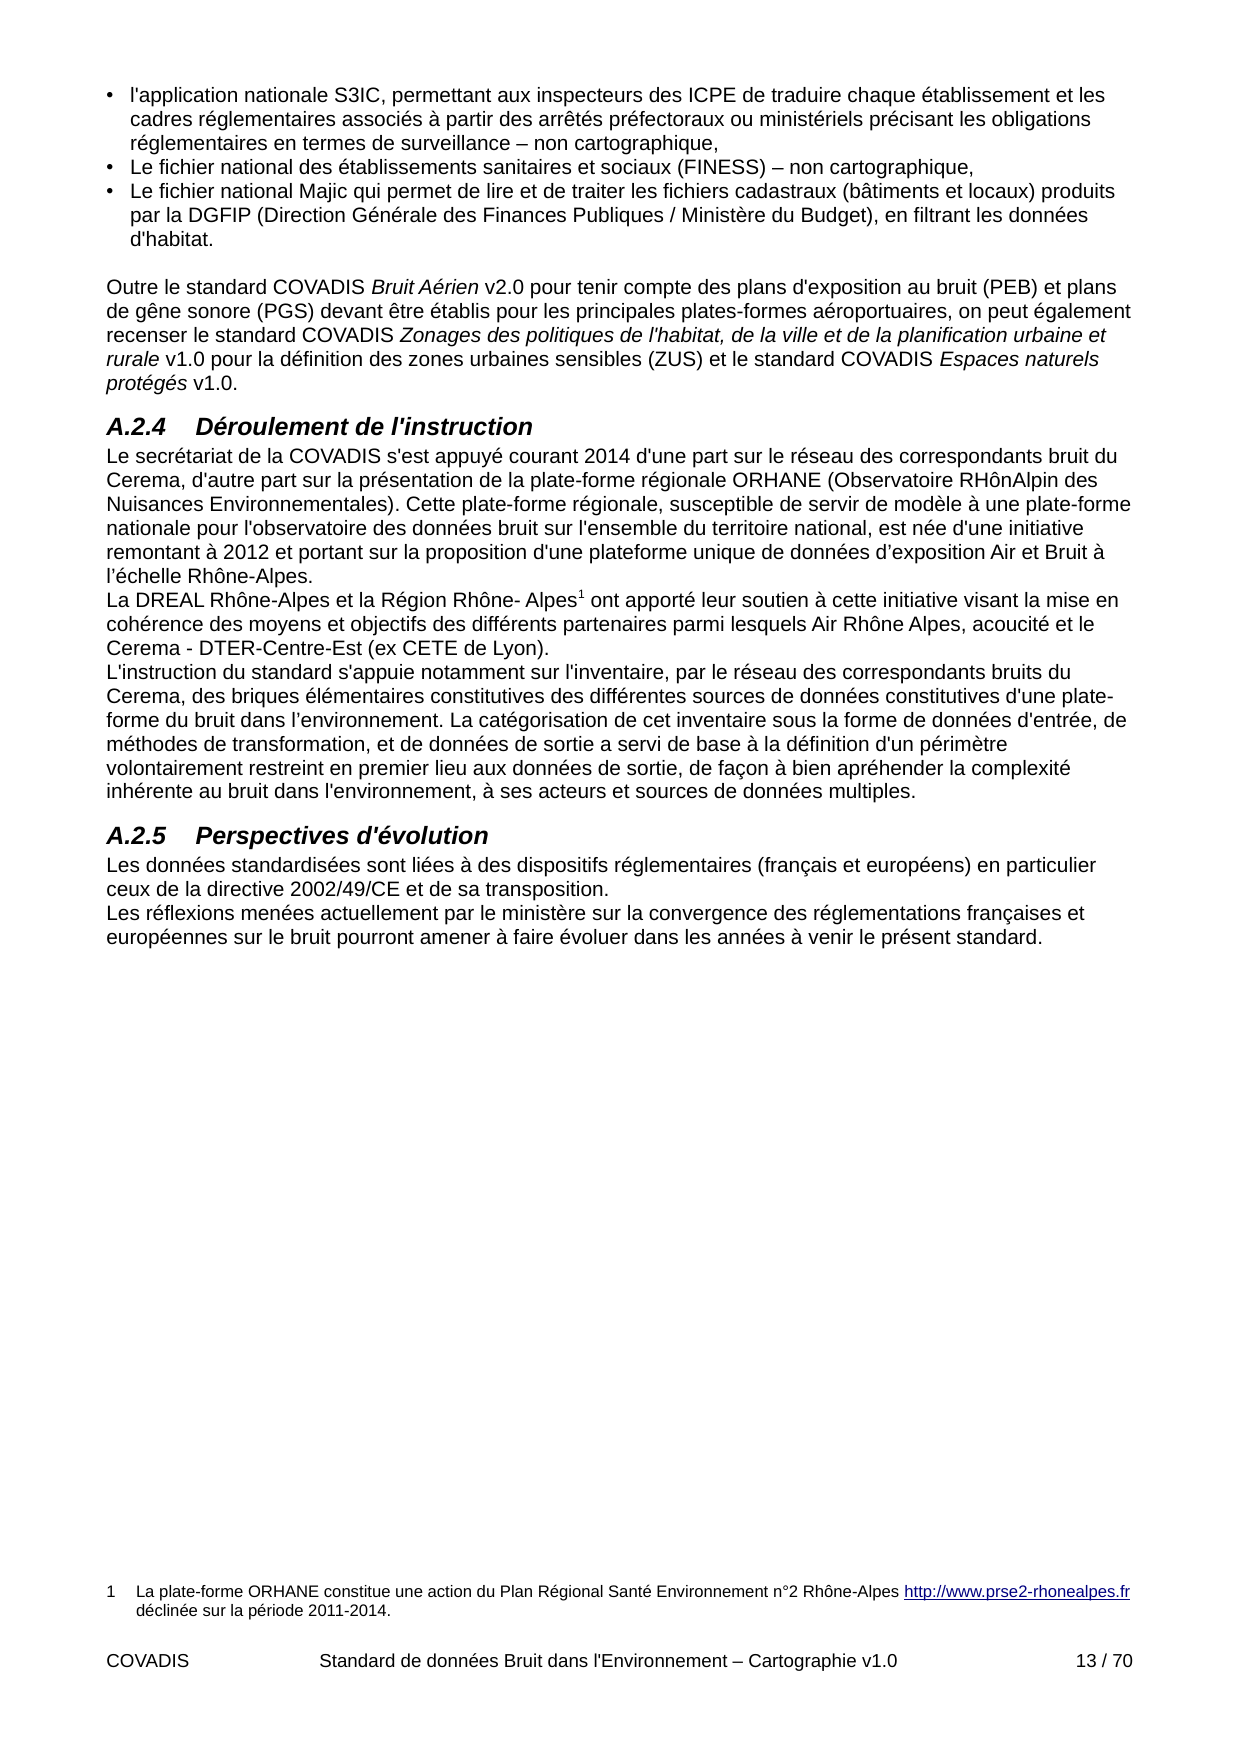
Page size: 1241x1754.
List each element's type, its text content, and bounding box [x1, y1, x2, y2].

list Le fichier national des établissements sanitaires et sociaux (FINESS) – non cartographique, [106, 155, 1134, 179]
text Les données standardisées sont liées à des dispositifs réglementaires (français et européens) en particulier ceux de la directive 2002/49/CE et de sa transposition. [106, 853, 1134, 901]
text Outre le standard COVADIS Bruit Aérien v2.0 pour tenir compte des plans d'exposition au bruit (PEB) et plans de gêne sonore (PGS) devant être établis pour les principales plates-formes aéroportuaires, on peut également recenser le standard COVADIS Zonages des politiques de l'habitat, de la ville et de la planification urbaine et rurale v1.0 pour la définition des zones urbaines sensibles (ZUS) et le standard COVADIS Espaces naturels protégés v1.0. [106, 275, 1134, 394]
list Le fichier national Majic qui permet de lire et de traiter les fichiers cadastraux (bâtiments et locaux) produits par la DGFIP (Direction Générale des Finances Publiques / Ministère du Budget), en filtrant les données d'habitat. [106, 179, 1134, 251]
text Le secrétariat de la COVADIS s'est appuyé courant 2014 d'une part sur le réseau des correspondants bruit du Cerema, d'autre part sur la présentation de la plate-forme régionale ORHANE (Observatoire RHônAlpin des Nuisances Environnementales). Cette plate-forme régionale, susceptible de servir de modèle à une plate-forme nationale pour l'observatoire des données bruit sur l'ensemble du territoire national, est née d'une initiative remontant à 2012 et portant sur la proposition d'une plateforme unique de données d’exposition Air et Bruit à l’échelle Rhône-Alpes. [106, 444, 1134, 588]
text L'instruction du standard s'appuie notamment sur l'inventaire, par le réseau des correspondants bruits du Cerema, des briques élémentaires constitutives des différentes sources de données constitutives d'une plate-forme du bruit dans l’environnement. La catégorisation de cet inventaire sous la forme de données d'entrée, de méthodes de transformation, et de données de sortie a servi de base à la définition d'un périmètre volontairement restreint en premier lieu aux données de sortie, de façon à bien apréhender la complexité inhérente au bruit dans l'environnement, à ses acteurs et sources de données multiples. [106, 659, 1134, 803]
subtitle Déroulement de l'instruction [106, 412, 1134, 441]
text La plate-forme ORHANE constitue une action du Plan Régional Santé Environnement n°2 Rhône-Alpes http://www.prse2-rhonealpes.fr déclinée sur la période 2011-2014. [106, 1582, 1134, 1620]
text Les réflexions menées actuellement par le ministère sur la convergence des réglementations françaises et européennes sur le bruit pourront amener à faire évoluer dans les années à venir le présent standard. [106, 901, 1134, 948]
subtitle Perspectives d'évolution [106, 821, 1134, 850]
list l'application nationale S3IC, permettant aux inspecteurs des ICPE de traduire chaque établissement et les cadres réglementaires associés à partir des arrêtés préfectoraux ou ministériels précisant les obligations réglementaires en termes de surveillance – non cartographique, [106, 83, 1134, 155]
text La DREAL Rhône-Alpes et la Région Rhône- Alpes ont apporté leur soutien à cette initiative visant la mise en cohérence des moyens et objectifs des différents partenaires parmi lesquels Air Rhône Alpes, acoucité et le Cerema - DTER-Centre-Est (ex CETE de Lyon). [106, 588, 1134, 659]
